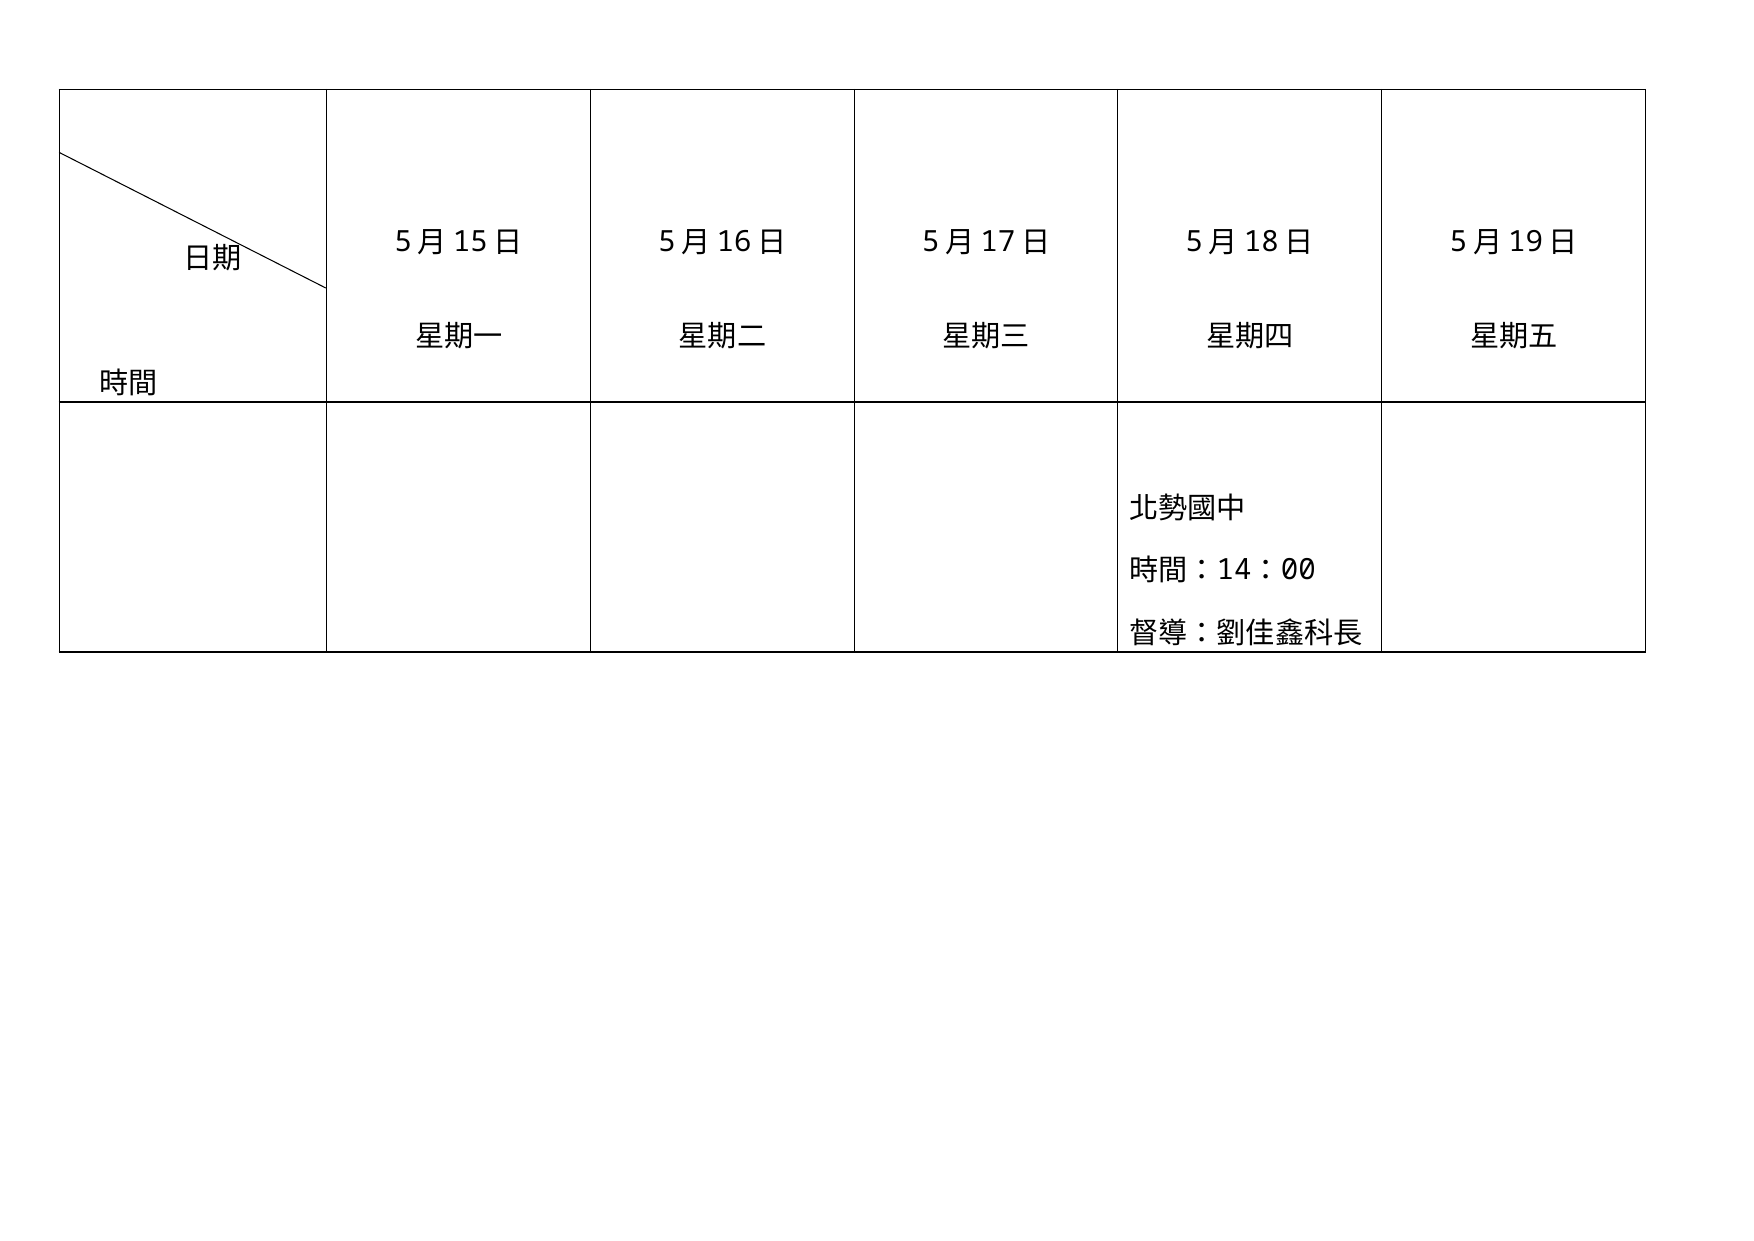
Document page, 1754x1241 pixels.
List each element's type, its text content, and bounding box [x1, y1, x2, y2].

table_header 5月17日 星期三 [855, 90, 1117, 401]
table_header 5月18日 星期四 [1118, 90, 1381, 401]
table_header 日期 時間 [60, 154, 326, 401]
table_cell [855, 403, 1117, 651]
table_header 5月15日 星期一 [327, 90, 590, 401]
table_header 5月16日 星期二 [591, 90, 854, 401]
table_cell [327, 403, 590, 651]
table_cell [1382, 403, 1645, 651]
table_header 日期 時間 [60, 90, 326, 287]
table_cell [60, 403, 326, 651]
table_cell 北勢國中 時間：14：00 督導：劉佳鑫科長 [1118, 403, 1381, 651]
table_cell [591, 403, 854, 651]
table_header 5月19日 星期五 [1382, 90, 1645, 401]
